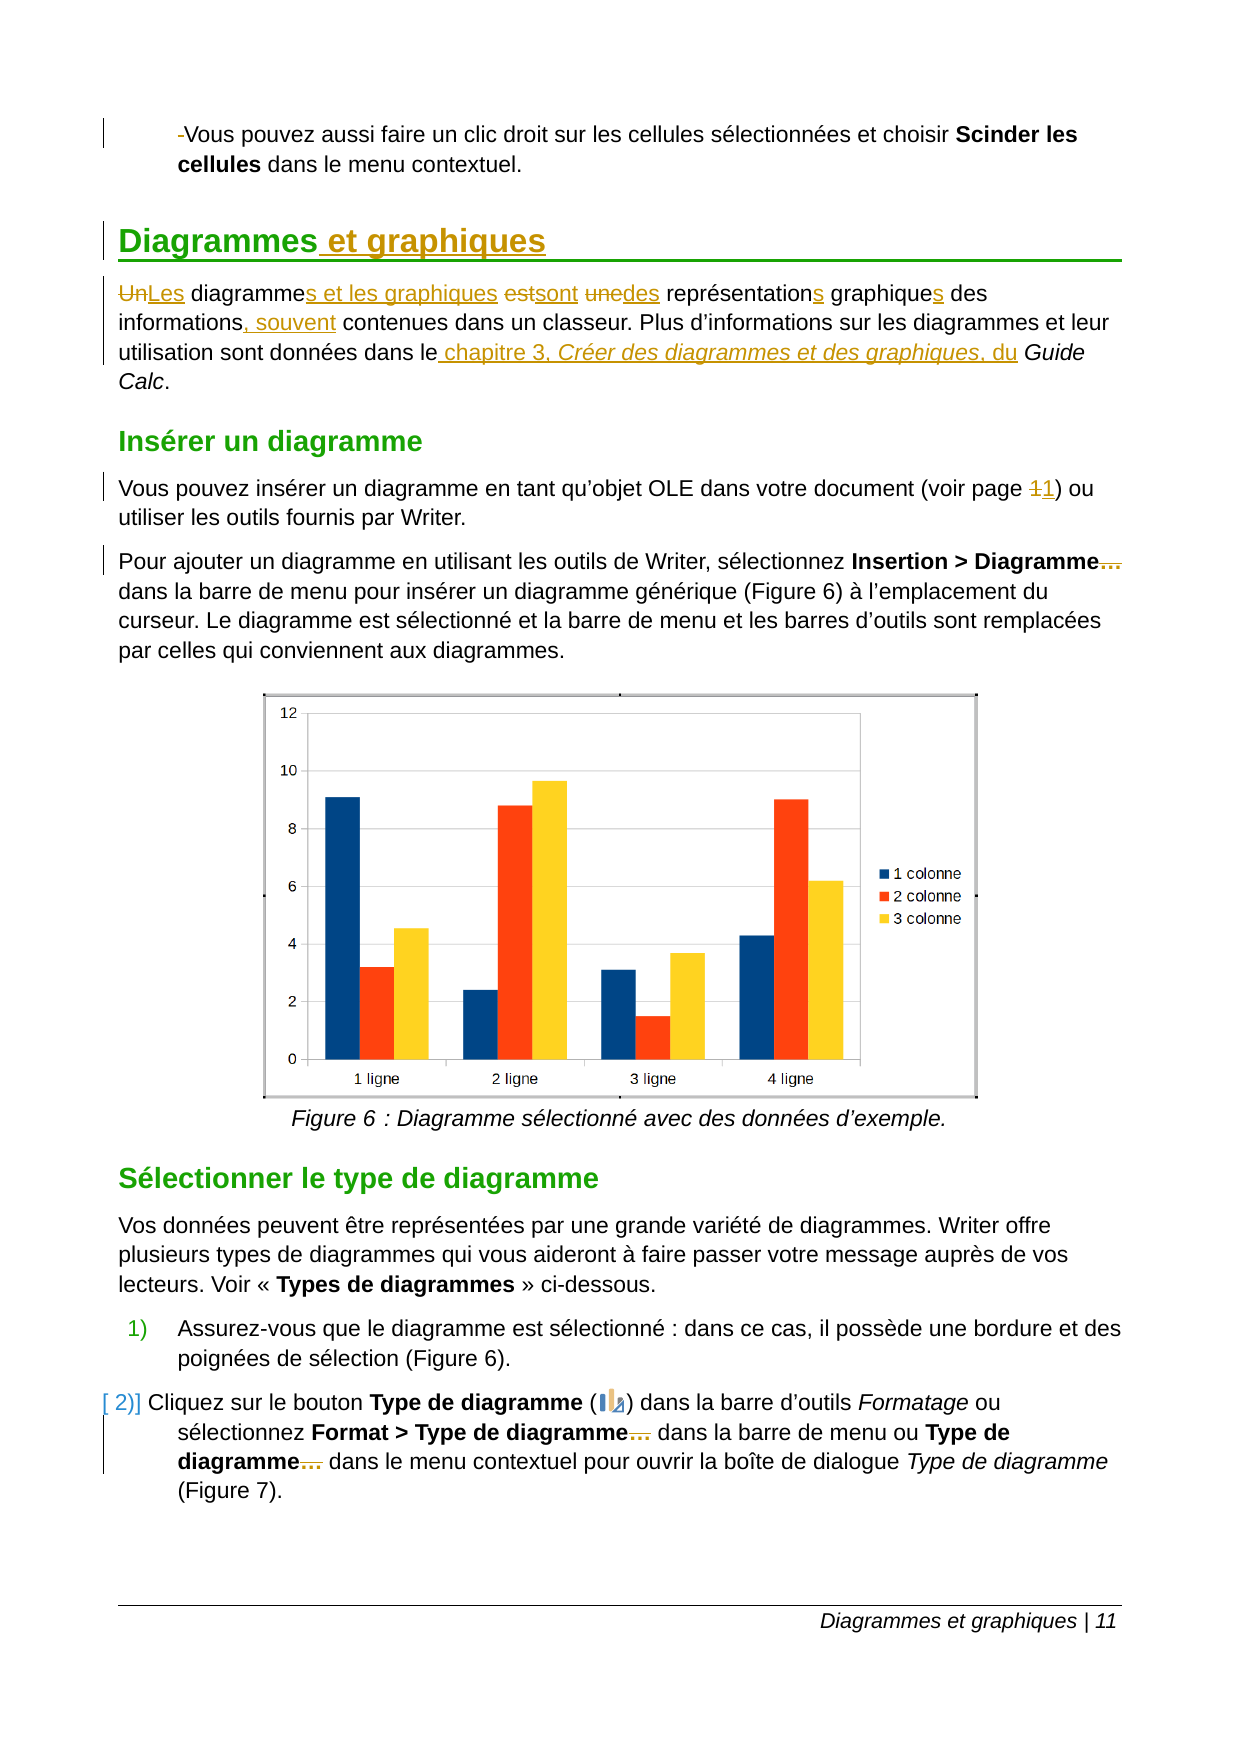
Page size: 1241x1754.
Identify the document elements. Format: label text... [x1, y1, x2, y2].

list Cliquez sur le bouton Type de diagramme () dans la barre d’outils Formatage ou sélectionnez Format > Type de diagramme dans la barre de menu ou Type de diagramme dans le menu contextuel pour ouvrir la boîte de dialogue Type de diagramme (Figure 7). [148, 1385, 1122, 1504]
text Les diagrammes et les graphiques sont des représentations graphiques des informations, souvent contenues dans un classeur. Plus d’informations sur les diagrammes et leur utilisation sont données dans le chapitre 3, Créer des diagrammes et des graphiques, du Guide Calc. [118, 276, 1122, 394]
subtitle Sélectionner le type de diagramme [118, 1161, 1122, 1194]
subtitle Diagrammes et graphiques [118, 221, 1122, 259]
text Figure 6 : Diagramme sélectionné avec des données d’exemple. [118, 1102, 1122, 1131]
list Vous pouvez aussi faire un clic droit sur les cellules sélectionnées et choisir Scinder les cellules dans le menu contextuel. [148, 118, 1122, 177]
text Vous pouvez insérer un diagramme en tant qu’objet OLE dans votre document (voir page 1) ou utiliser les outils fournis par Writer. [118, 472, 1122, 531]
picture [260, 692, 980, 1102]
list Assurez-vous que le diagramme est sélectionné : dans ce cas, il possède une bordure et des poignées de sélection (Figure 6). [148, 1312, 1122, 1371]
text Pour ajouter un diagramme en utilisant les outils de Writer, sélectionnez Insertion > Diagramme dans la barre de menu pour insérer un diagramme générique (Figure 6) à l’emplacement du curseur. Le diagramme est sélectionné et la barre de menu et les barres d’outils sont remplacées par celles qui conviennent aux diagrammes. [118, 545, 1122, 663]
text Vos données peuvent être représentées par une grande variété de diagrammes. Writer offre plusieurs types de diagrammes qui vous aideront à faire passer votre message auprès de vos lecteurs. Voir « Types de diagrammes » ci-dessous. [118, 1209, 1122, 1297]
subtitle Insérer un diagramme [118, 423, 1122, 457]
